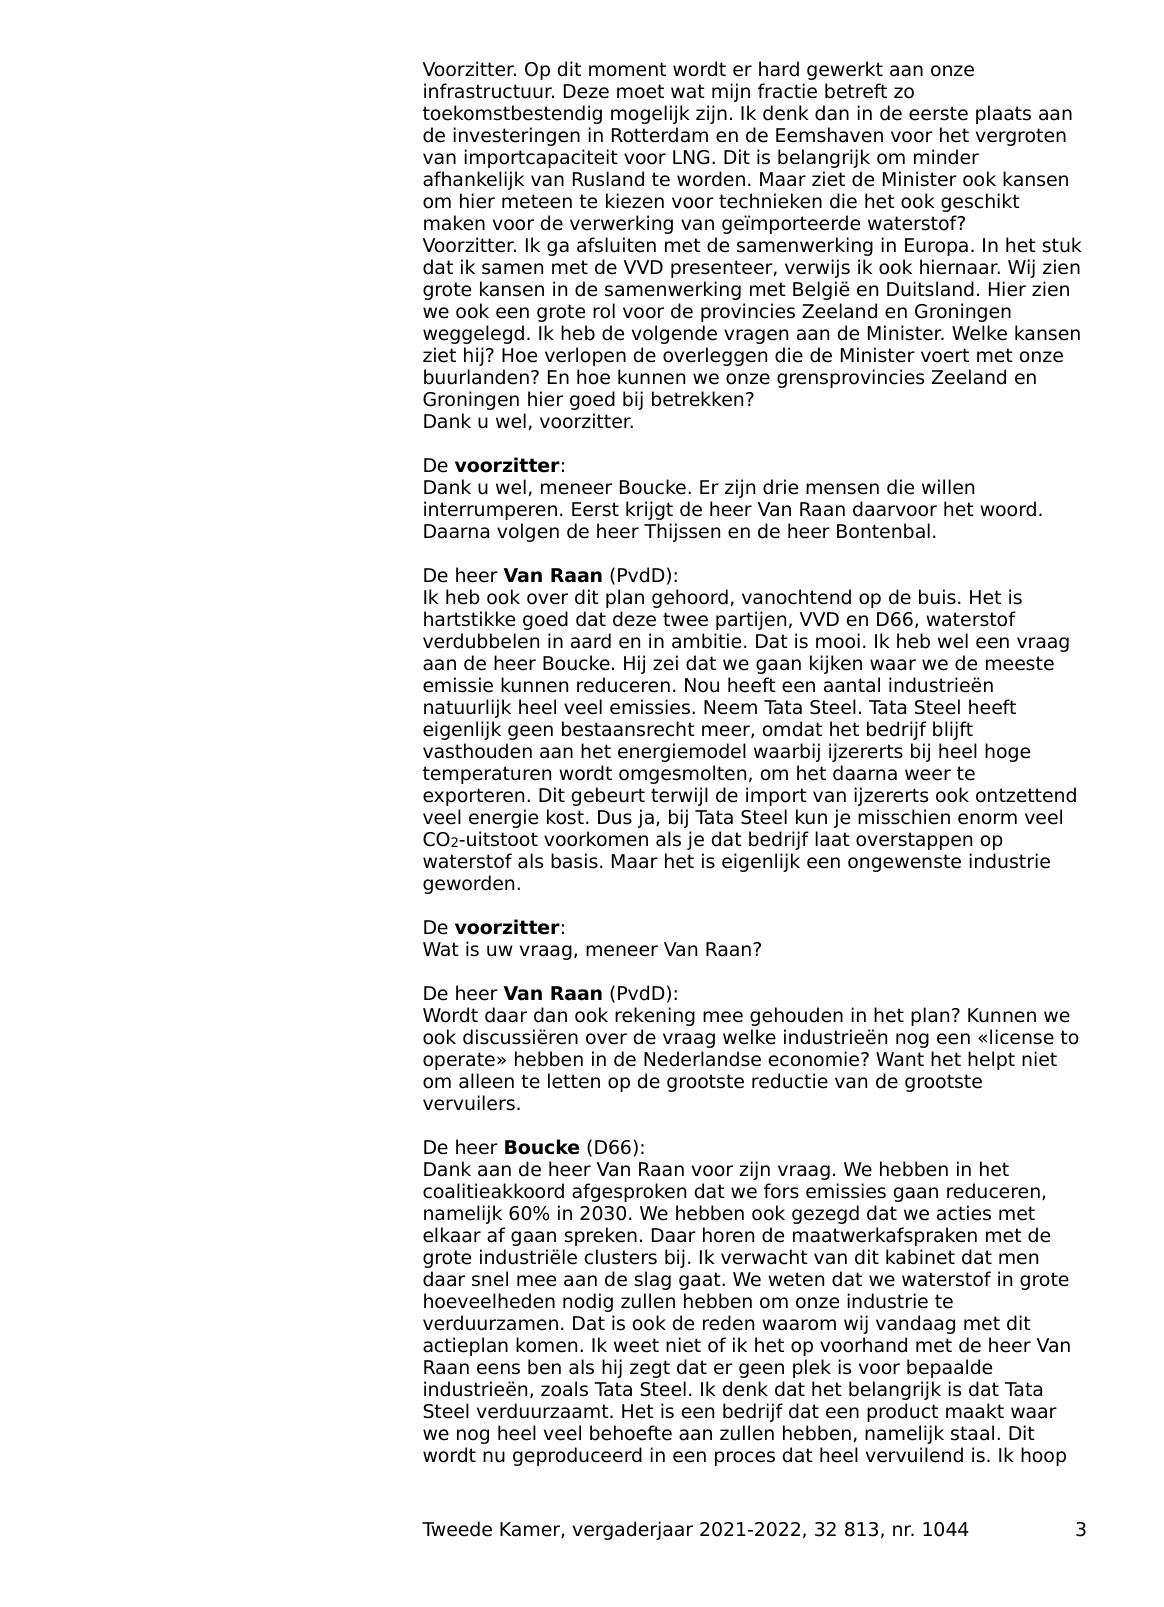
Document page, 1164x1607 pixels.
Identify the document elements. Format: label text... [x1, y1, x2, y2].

text Voorzitter. Op dit moment wordt er hard gewerkt aan onze infrastructuur. Deze moet wat mijn fractie betreft zo toekomstbestendig mogelijk zijn. Ik denk dan in de eerste plaats aan de investeringen in Rotterdam en de Eemshaven voor het vergroten van importcapaciteit voor LNG. Dit is belangrijk om minder afhankelijk van Rusland te worden. Maar ziet de Minister ook kansen om hier meteen te kiezen voor technieken die het ook geschikt maken voor de verwerking van geïmporteerde waterstof? [422, 59, 1087, 235]
text Dank aan de heer Van Raan voor zijn vraag. We hebben in het coalitieakkoord afgesproken dat we fors emissies gaan reduceren, namelijk 60% in 2030. We hebben ook gezegd dat we acties met elkaar af gaan spreken. Daar horen de maatwerkafspraken met de grote industriële clusters bij. Ik verwacht van dit kabinet dat men daar snel mee aan de slag gaat. We weten dat we waterstof in grote hoeveelheden nodig zullen hebben om onze industrie te verduurzamen. Dat is ook de reden waarom wij vandaag met dit actieplan komen. Ik weet niet of ik het op voorhand met de heer Van Raan eens ben als hij zegt dat er geen plek is voor bepaalde industrieën, zoals Tata Steel. Ik denk dat het belangrijk is dat Tata Steel verduurzaamt. Het is een bedrijf dat een product maakt waar we nog heel veel behoefte aan zullen hebben, namelijk staal. Dit wordt nu geproduceerd in een proces dat heel vervuilend is. Ik hoop [422, 1159, 1087, 1467]
text De heer Van Raan (PvdD): [422, 565, 1087, 587]
text De voorzitter: [422, 917, 1087, 939]
text Ik heb ook over dit plan gehoord, vanochtend op de buis. Het is hartstikke goed dat deze twee partijen, VVD en D66, waterstof verdubbelen in aard en in ambitie. Dat is mooi. Ik heb wel een vraag aan de heer Boucke. Hij zei dat we gaan kijken waar we de meeste emissie kunnen reduceren. Nou heeft een aantal industrieën natuurlijk heel veel emissies. Neem Tata Steel. Tata Steel heeft eigenlijk geen bestaansrecht meer, omdat het bedrijf blijft vasthouden aan het energiemodel waarbij ijzererts bij heel hoge temperaturen wordt omgesmolten, om het daarna weer te exporteren. Dit gebeurt terwijl de import van ijzererts ook ontzettend veel energie kost. Dus ja, bij Tata Steel kun je misschien enorm veel CO2-uitstoot voorkomen als je dat bedrijf laat overstappen op waterstof als basis. Maar het is eigenlijk een ongewenste industrie geworden. [422, 587, 1087, 895]
text Dank u wel, meneer Boucke. Er zijn drie mensen die willen interrumperen. Eerst krijgt de heer Van Raan daarvoor het woord. Daarna volgen de heer Thijssen en de heer Bontenbal. [422, 477, 1087, 543]
text De heer Boucke (D66): [422, 1137, 1087, 1159]
text Dank u wel, voorzitter. [422, 411, 1087, 433]
text De voorzitter: [422, 455, 1087, 477]
text Voorzitter. Ik ga afsluiten met de samenwerking in Europa. In het stuk dat ik samen met de VVD presenteer, verwijs ik ook hiernaar. Wij zien grote kansen in de samenwerking met België en Duitsland. Hier zien we ook een grote rol voor de provincies Zeeland en Groningen weggelegd. Ik heb de volgende vragen aan de Minister. Welke kansen ziet hij? Hoe verlopen de overleggen die de Minister voert met onze buurlanden? En hoe kunnen we onze grensprovincies Zeeland en Groningen hier goed bij betrekken? [422, 235, 1087, 411]
text Wordt daar dan ook rekening mee gehouden in het plan? Kunnen we ook discussiëren over de vraag welke industrieën nog een «license to operate» hebben in de Nederlandse economie? Want het helpt niet om alleen te letten op de grootste reductie van de grootste vervuilers. [422, 1005, 1087, 1115]
text De heer Van Raan (PvdD): [422, 983, 1087, 1005]
text Wat is uw vraag, meneer Van Raan? [422, 939, 1087, 961]
